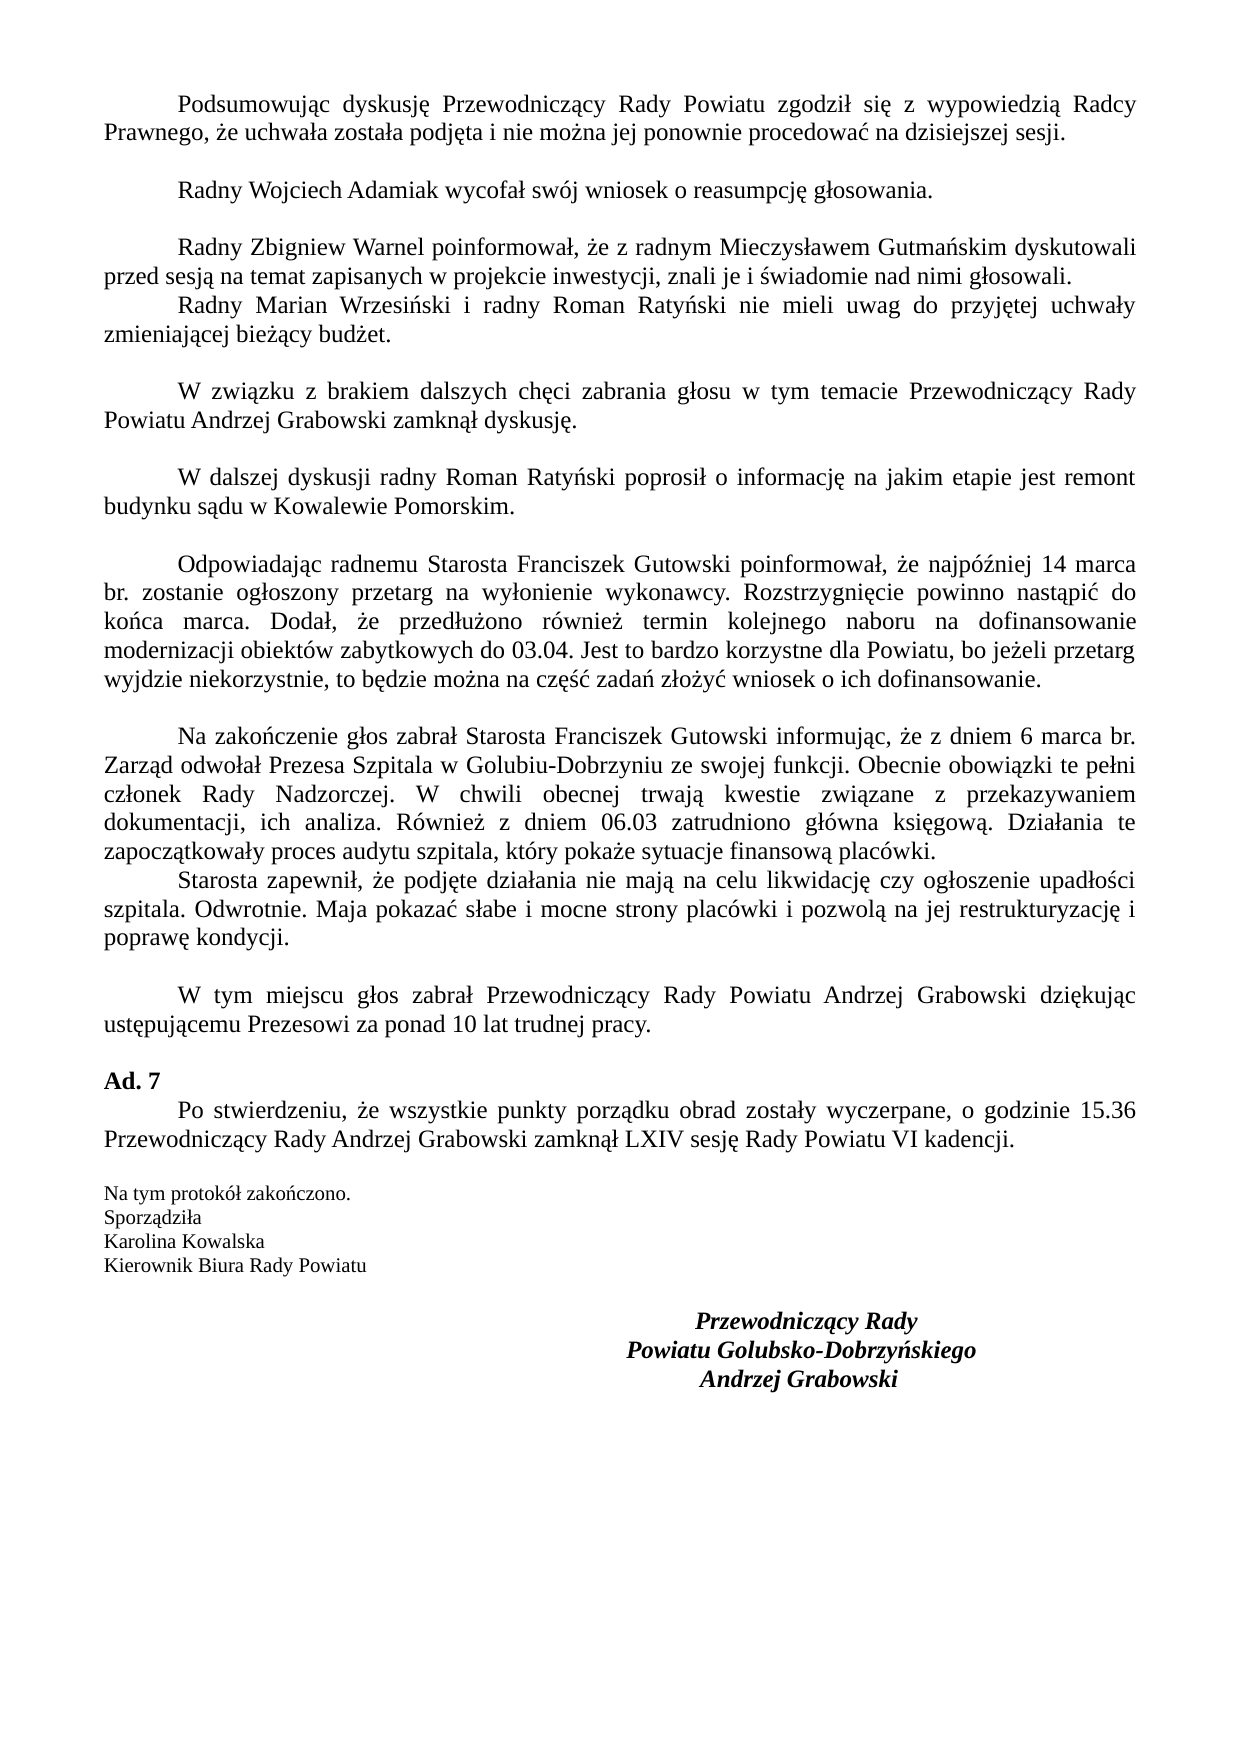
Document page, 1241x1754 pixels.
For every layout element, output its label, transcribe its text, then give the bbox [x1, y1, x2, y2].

text Na tym protokół zakończono. [103, 1181, 1137, 1205]
text Karolina Kowalska [103, 1229, 1137, 1253]
text Radny Marian Wrzesiński i radny Roman Ratyński nie mieli uwag do przyjętej uchwały zmieniającej bieżący budżet. [103, 290, 1137, 347]
text W tym miejscu głos zabrał Przewodniczący Rady Powiatu Andrzej Grabowski dziękując ustępującemu Prezesowi za ponad 10 lat trudnej pracy. [103, 980, 1137, 1037]
text Kierownik Biura Rady Powiatu [103, 1253, 1137, 1277]
text Na zakończenie głos zabrał Starosta Franciszek Gutowski informując, że z dniem 6 marca br. Zarząd odwołał Prezesa Szpitala w Golubiu-Dobrzyniu ze swojej funkcji. Obecnie obowiązki te pełni członek Rady Nadzorczej. W chwili obecnej trwają kwestie związane z przekazywaniem dokumentacji, ich analiza. Również z dniem 06.03 zatrudniono główna księgową. Działania te zapoczątkowały proces audytu szpitala, który pokaże sytuacje finansową placówki. [103, 721, 1137, 865]
text W dalszej dyskusji radny Roman Ratyński poprosił o informację na jakim etapie jest remont budynku sądu w Kowalewie Pomorskim. [103, 462, 1137, 520]
text Radny Wojciech Adamiak wycofał swój wniosek o reasumpcję głosowania. [103, 175, 1137, 204]
text W związku z brakiem dalszych chęci zabrania głosu w tym temacie Przewodniczący Rady Powiatu Andrzej Grabowski zamknął dyskusję. [103, 376, 1137, 434]
text Podsumowując dyskusję Przewodniczący Rady Powiatu zgodził się z wypowiedzią Radcy Prawnego, że uchwała została podjęta i nie można jej ponownie procedować na dzisiejszej sesji. [103, 89, 1137, 146]
text Sporządziła [103, 1205, 1137, 1229]
text Odpowiadając radnemu Starosta Franciszek Gutowski poinformował, że najpóźniej 14 marca br. zostanie ogłoszony przetarg na wyłonienie wykonawcy. Rozstrzygnięcie powinno nastąpić do końca marca. Dodał, że przedłużono również termin kolejnego naboru na dofinansowanie modernizacji obiektów zabytkowych do 03.04. Jest to bardzo korzystne dla Powiatu, bo jeżeli przetarg wyjdzie niekorzystnie, to będzie można na część zadań złożyć wniosek o ich dofinansowanie. [103, 549, 1137, 692]
text Radny Zbigniew Warnel poinformował, że z radnym Mieczysławem Gutmańskim dyskutowali przed sesją na temat zapisanych w projekcie inwestycji, znali je i świadomie nad nimi głosowali. [103, 232, 1137, 290]
text Po stwierdzeniu, że wszystkie punkty porządku obrad zostały wyczerpane, o godzinie 15.36 Przewodniczący Rady Andrzej Grabowski zamknął LXIV sesję Rady Powiatu VI kadencji. [103, 1095, 1137, 1152]
text Starosta zapewnił, że podjęte działania nie mają na celu likwidację czy ogłoszenie upadłości szpitala. Odwrotnie. Maja pokazać słabe i mocne strony placówki i pozwolą na jej restrukturyzację i poprawę kondycji. [103, 865, 1137, 951]
text Powiatu Golubsko-Dobrzyńskiego [103, 1335, 1137, 1364]
text Andrzej Grabowski [103, 1364, 1137, 1392]
text Przewodniczący Rady [103, 1306, 1137, 1335]
text Ad. 7 [103, 1066, 1137, 1095]
